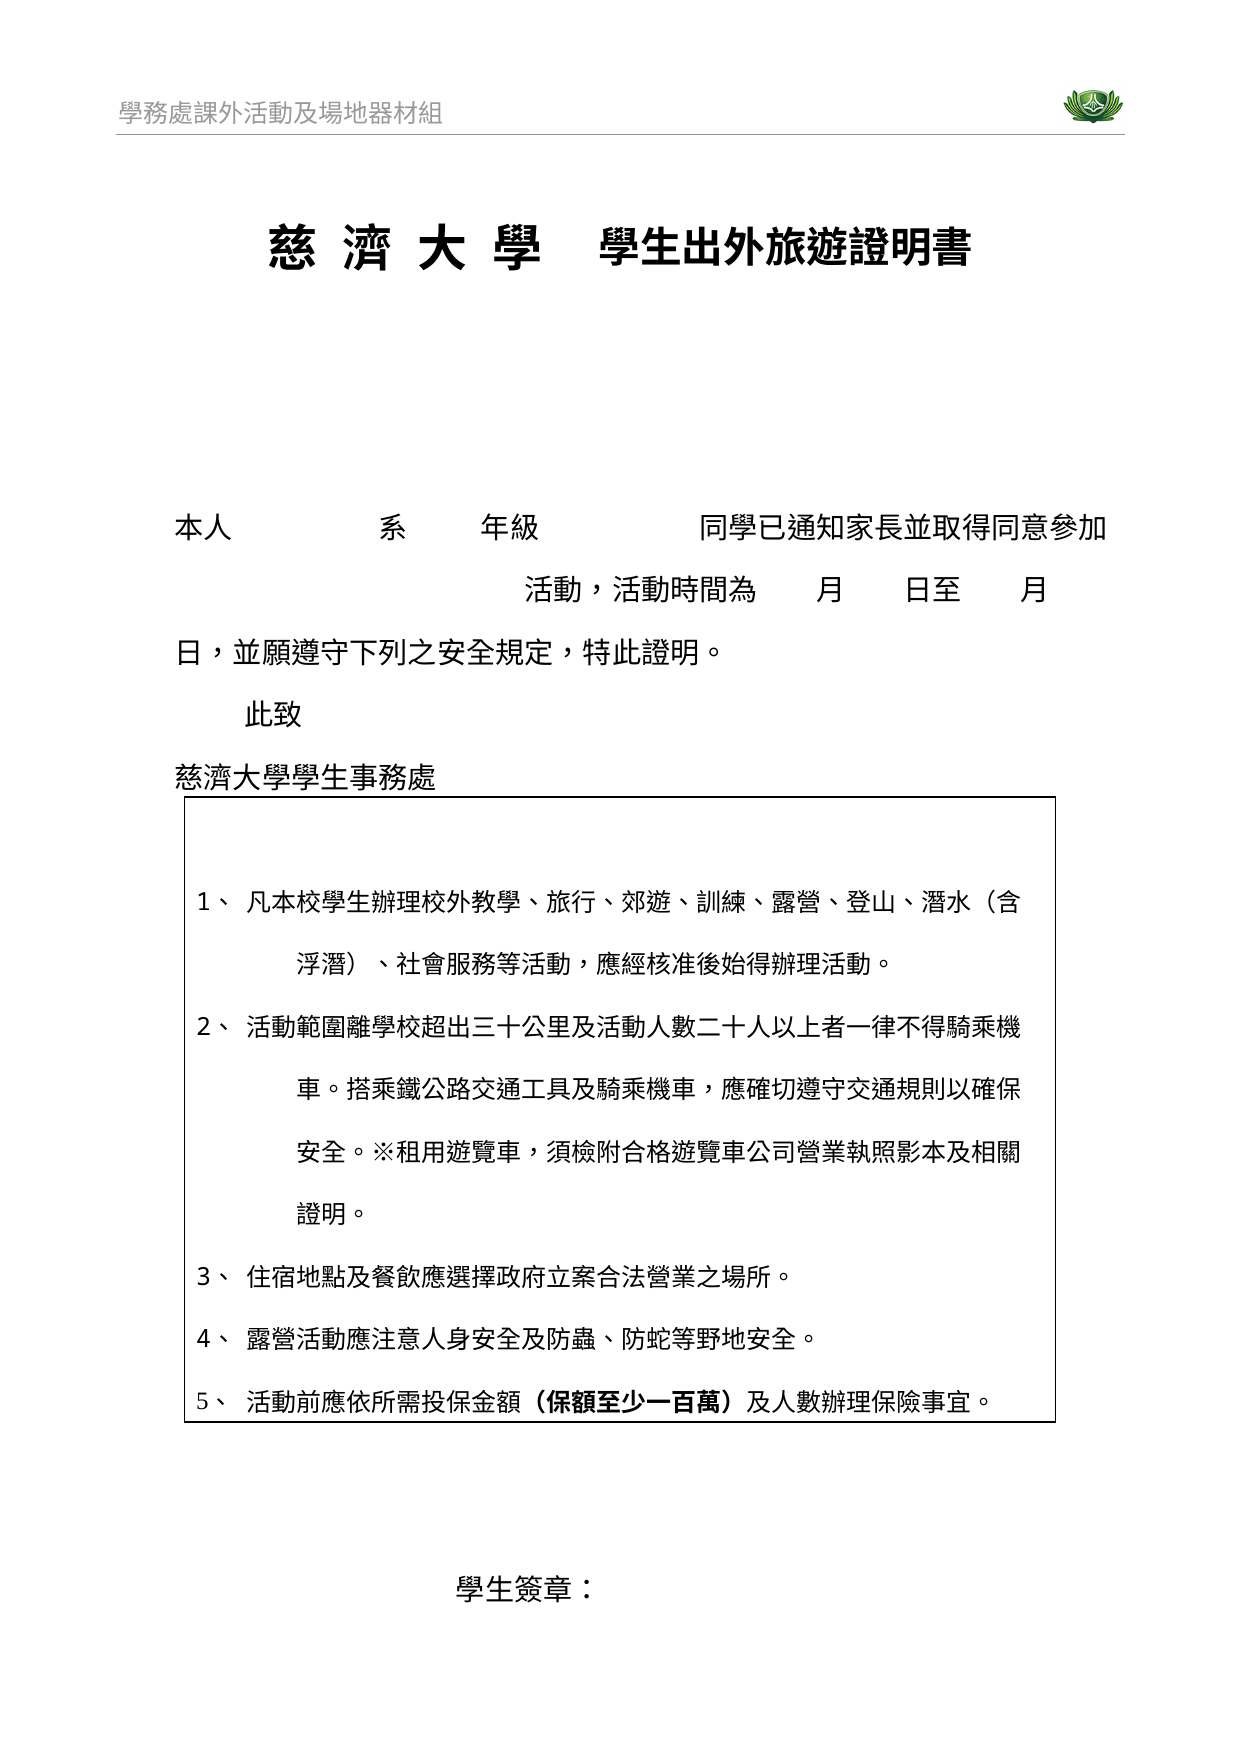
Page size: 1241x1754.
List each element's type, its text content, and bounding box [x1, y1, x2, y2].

text 慈 濟 大 學 學生出外旅遊證明書 [118, 171, 1122, 296]
table_header 凡本校學生辦理校外教學、旅行、郊遊、訓練、露營、登山、潛水（含浮潛）、社會服務等活動，應經核准後始得辦理活動。 活動範圍離學校超出三十公里及活動人數二十人以上者一律不得騎乘機車。搭乘鐵公路交通工具及騎乘機車，應確切遵守交通規則以確保安全。※租用遊覽車，須檢附合格遊覽車公司營業執照影本及相關證明。 住宿地點及餐飲應選擇政府立案合法營業之場所。 露營活動應注意人身安全及防蟲、防蛇等野地安全。 活動前應依所需投保金額（保額至少一百萬）及人數辦理保險事宜。 [185, 798, 1055, 1421]
text 此致 [174, 671, 1122, 734]
text 慈濟大學學生事務處 [174, 734, 1122, 796]
text 本人 系 年級 同學已通知家長並取得同意參加 [174, 484, 1122, 546]
text 活動，活動時間為 月 日至 月 日，並願遵守下列之安全規定，特此證明。 [174, 546, 1122, 671]
text 學生簽章： [118, 1546, 1122, 1609]
